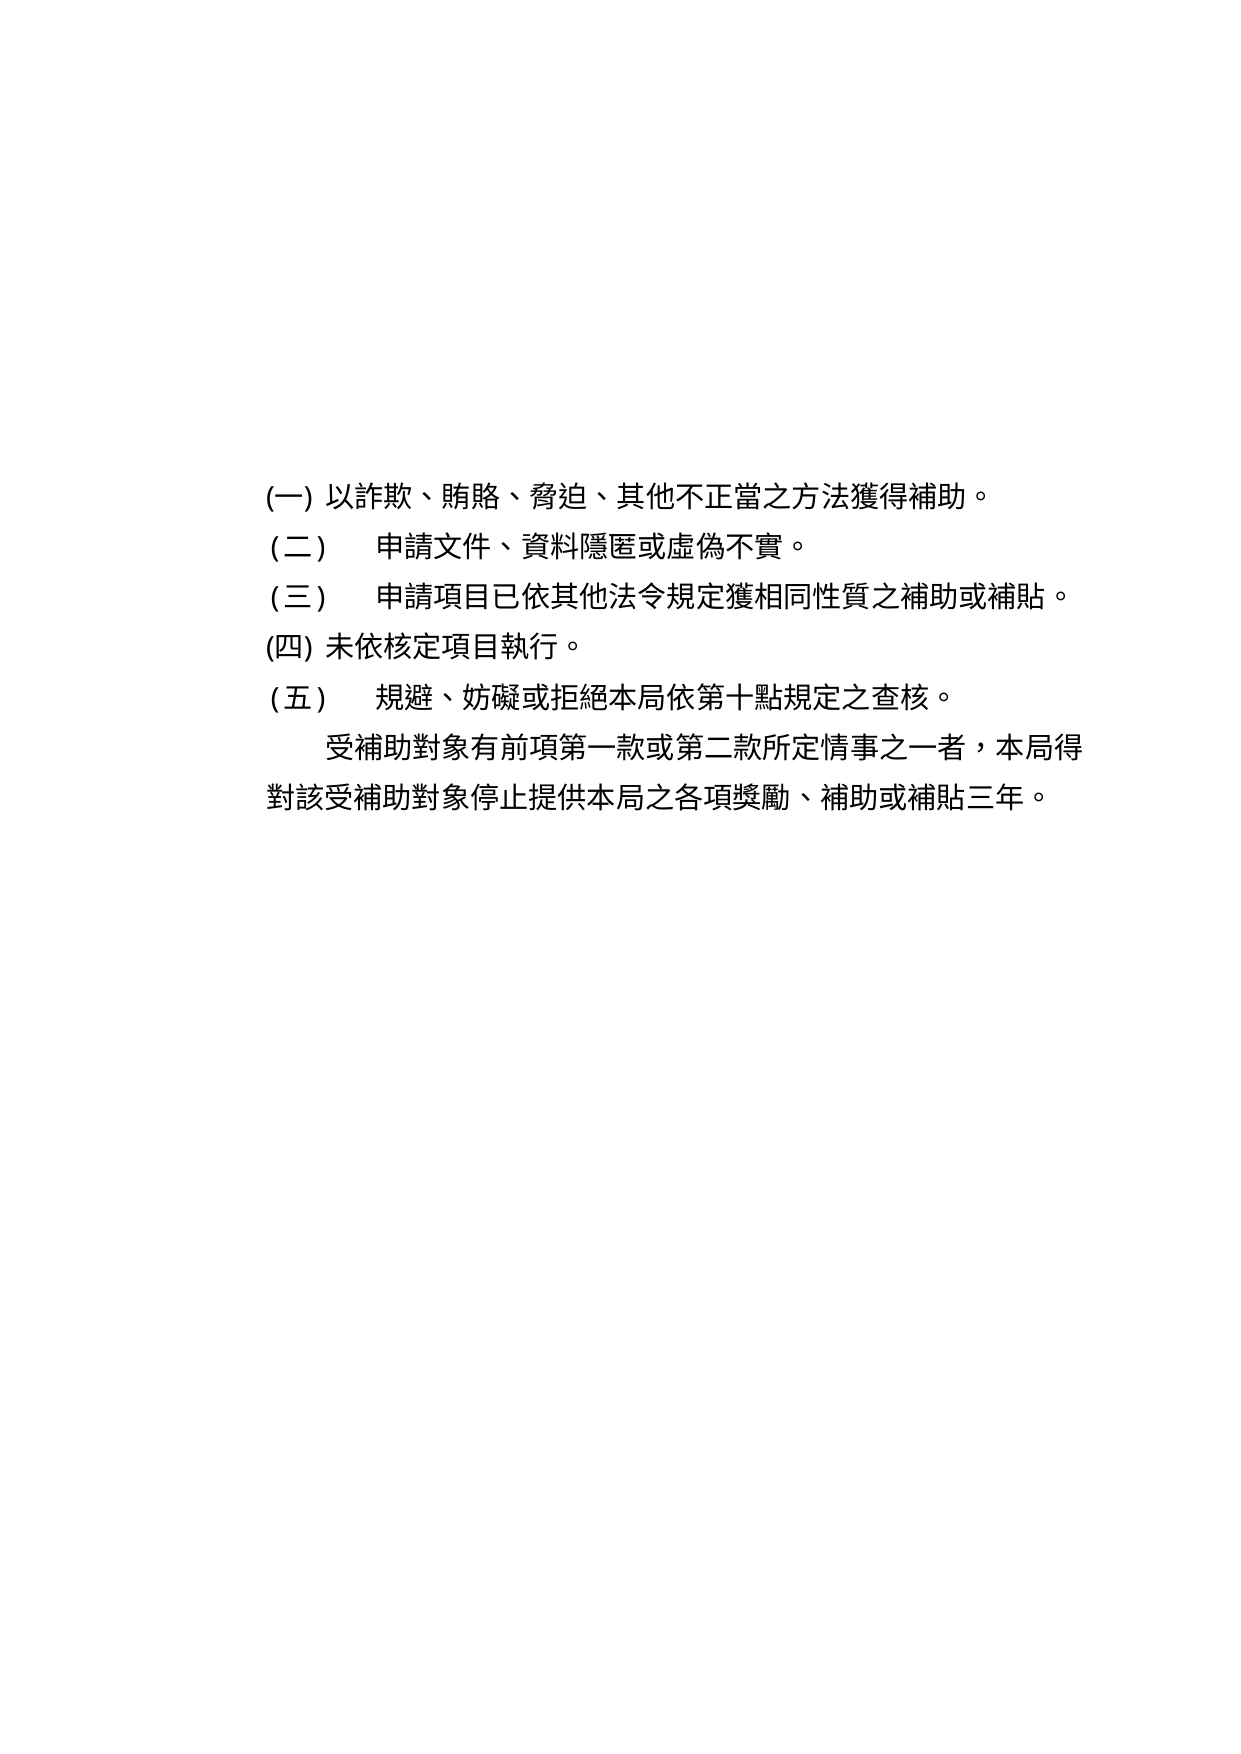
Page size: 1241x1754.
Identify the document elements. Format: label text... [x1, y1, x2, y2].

list 申請文件、資料隱匿或虛偽不實。 [266, 516, 1092, 566]
list 申請項目已依其他法令規定獲相同性質之補助或補貼。 [266, 566, 1092, 616]
text 受補助對象有前項第一款或第二款所定情事之一者，本局得對該受補助對象停止提供本局之各項獎勵、補助或補貼三年。 [266, 717, 1092, 817]
list 未依核定項目執行。 [266, 616, 1092, 666]
list 規避、妨礙或拒絕本局依第十點規定之查核。 [266, 666, 1092, 717]
list 以詐欺、賄賂、脅迫、其他不正當之方法獲得補助。 [266, 466, 1092, 516]
